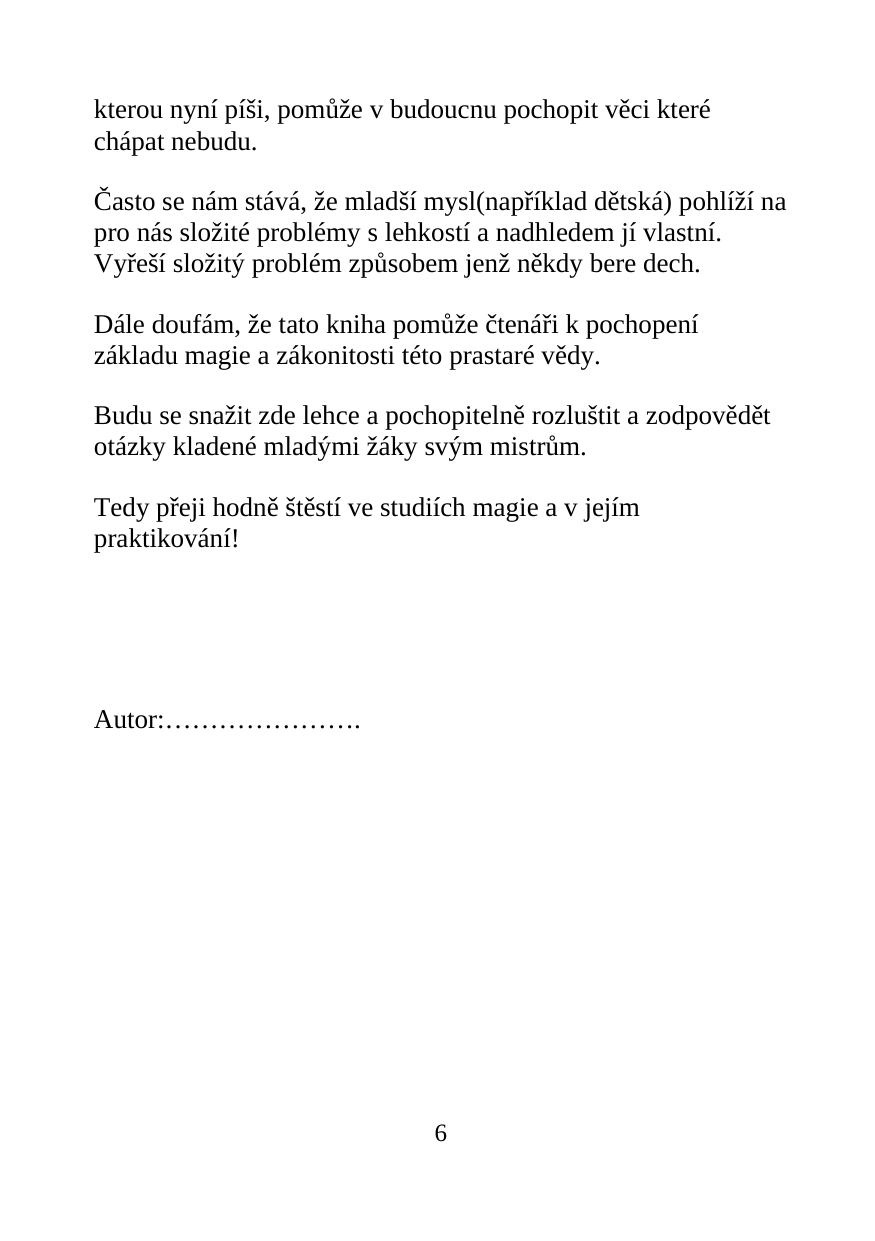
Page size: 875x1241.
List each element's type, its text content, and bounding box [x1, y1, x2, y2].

text kterou nyní píši, pomůže v budoucnu pochopit věci které chápat nebudu. [94, 94, 787, 156]
text Budu se snažit zde lehce a pochopitelně rozluštit a zodpovědět otázky kladené mladými žáky svým mistrům. [94, 399, 787, 461]
text Dále doufám, že tato kniha pomůže čtenáři k pochopení základu magie a zákonitosti této prastaré vědy. [94, 308, 787, 370]
text Často se nám stává, že mladší mysl(například dětská) pohlíží na pro nás složité problémy s lehkostí a nadhledem jí vlastní. Vyřeší složitý problém způsobem jenž někdy bere dech. [94, 185, 787, 278]
text Autor:…………………. [94, 703, 787, 734]
text Tedy přeji hodně štěstí ve studiích magie a v jejím praktikování! [94, 491, 787, 553]
